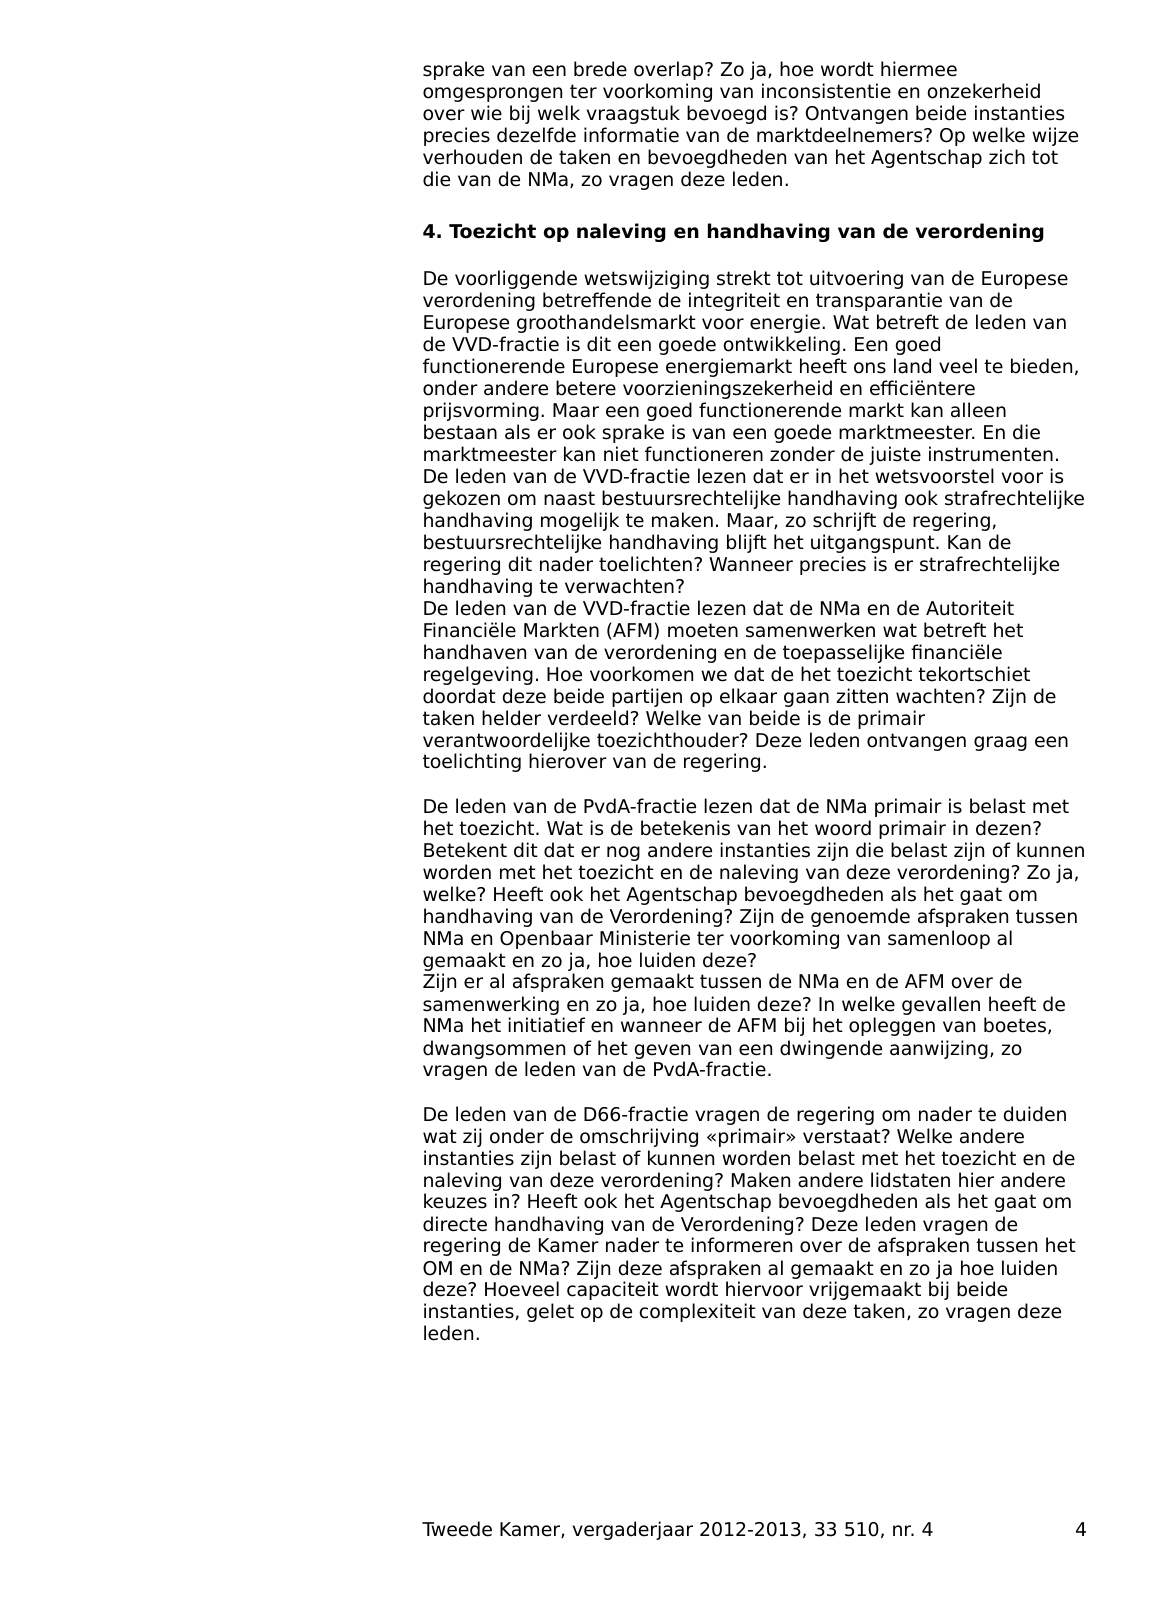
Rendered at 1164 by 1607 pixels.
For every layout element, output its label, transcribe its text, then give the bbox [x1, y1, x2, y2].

text De leden van de PvdA-fractie lezen dat de NMa primair is belast met het toezicht. Wat is de betekenis van het woord primair in dezen? Betekent dit dat er nog andere instanties zijn die belast zijn of kunnen worden met het toezicht en de naleving van deze verordening? Zo ja, welke? Heeft ook het Agentschap bevoegdheden als het gaat om handhaving van de Verordening? Zijn de genoemde afspraken tussen NMa en Openbaar Ministerie ter voorkoming van samenloop al gemaakt en zo ja, hoe luiden deze? [422, 796, 1087, 971]
text De leden van de VVD-fractie lezen dat de NMa en de Autoriteit Financiële Markten (AFM) moeten samenwerken wat betreft het handhaven van de verordening en de toepasselijke financiële regelgeving. Hoe voorkomen we dat de het toezicht tekortschiet doordat deze beide partijen op elkaar gaan zitten wachten? Zijn de taken helder verdeeld? Welke van beide is de primair verantwoordelijke toezichthouder? Deze leden ontvangen graag een toelichting hierover van de regering. [422, 598, 1087, 773]
text Zijn er al afspraken gemaakt tussen de NMa en de AFM over de samenwerking en zo ja, hoe luiden deze? In welke gevallen heeft de NMa het initiatief en wanneer de AFM bij het opleggen van boetes, dwangsommen of het geven van een dwingende aanwijzing, zo vragen de leden van de PvdA-fractie. [422, 971, 1087, 1081]
text sprake van een brede overlap? Zo ja, hoe wordt hiermee omgesprongen ter voorkoming van inconsistentie en onzekerheid over wie bij welk vraagstuk bevoegd is? Ontvangen beide instanties precies dezelfde informatie van de marktdeelnemers? Op welke wijze verhouden de taken en bevoegdheden van het Agentschap zich tot die van de NMa, zo vragen deze leden. [422, 59, 1087, 191]
text De leden van de D66-fractie vragen de regering om nader te duiden wat zij onder de omschrijving «primair» verstaat? Welke andere instanties zijn belast of kunnen worden belast met het toezicht en de naleving van deze verordening? Maken andere lidstaten hier andere keuzes in? Heeft ook het Agentschap bevoegdheden als het gaat om directe handhaving van de Verordening? Deze leden vragen de regering de Kamer nader te informeren over de afspraken tussen het OM en de NMa? Zijn deze afspraken al gemaakt en zo ja hoe luiden deze? Hoeveel capaciteit wordt hiervoor vrijgemaakt bij beide instanties, gelet op de complexiteit van deze taken, zo vragen deze leden. [422, 1103, 1087, 1345]
text De voorliggende wetswijziging strekt tot uitvoering van de Europese verordening betreffende de integriteit en transparantie van de Europese groothandelsmarkt voor energie. Wat betreft de leden van de VVD-fractie is dit een goede ontwikkeling. Een goed functionerende Europese energiemarkt heeft ons land veel te bieden, onder andere betere voorzieningszekerheid en efficiëntere prijsvorming. Maar een goed functionerende markt kan alleen bestaan als er ook sprake is van een goede marktmeester. En die marktmeester kan niet functioneren zonder de juiste instrumenten. De leden van de VVD-fractie lezen dat er in het wetsvoorstel voor is gekozen om naast bestuursrechtelijke handhaving ook strafrechtelijke handhaving mogelijk te maken. Maar, zo schrijft de regering, bestuursrechtelijke handhaving blijft het uitgangspunt. Kan de regering dit nader toelichten? Wanneer precies is er strafrechtelijke handhaving te verwachten? [422, 268, 1087, 598]
subtitle 4. Toezicht op naleving en handhaving van de verordening [422, 221, 1087, 243]
